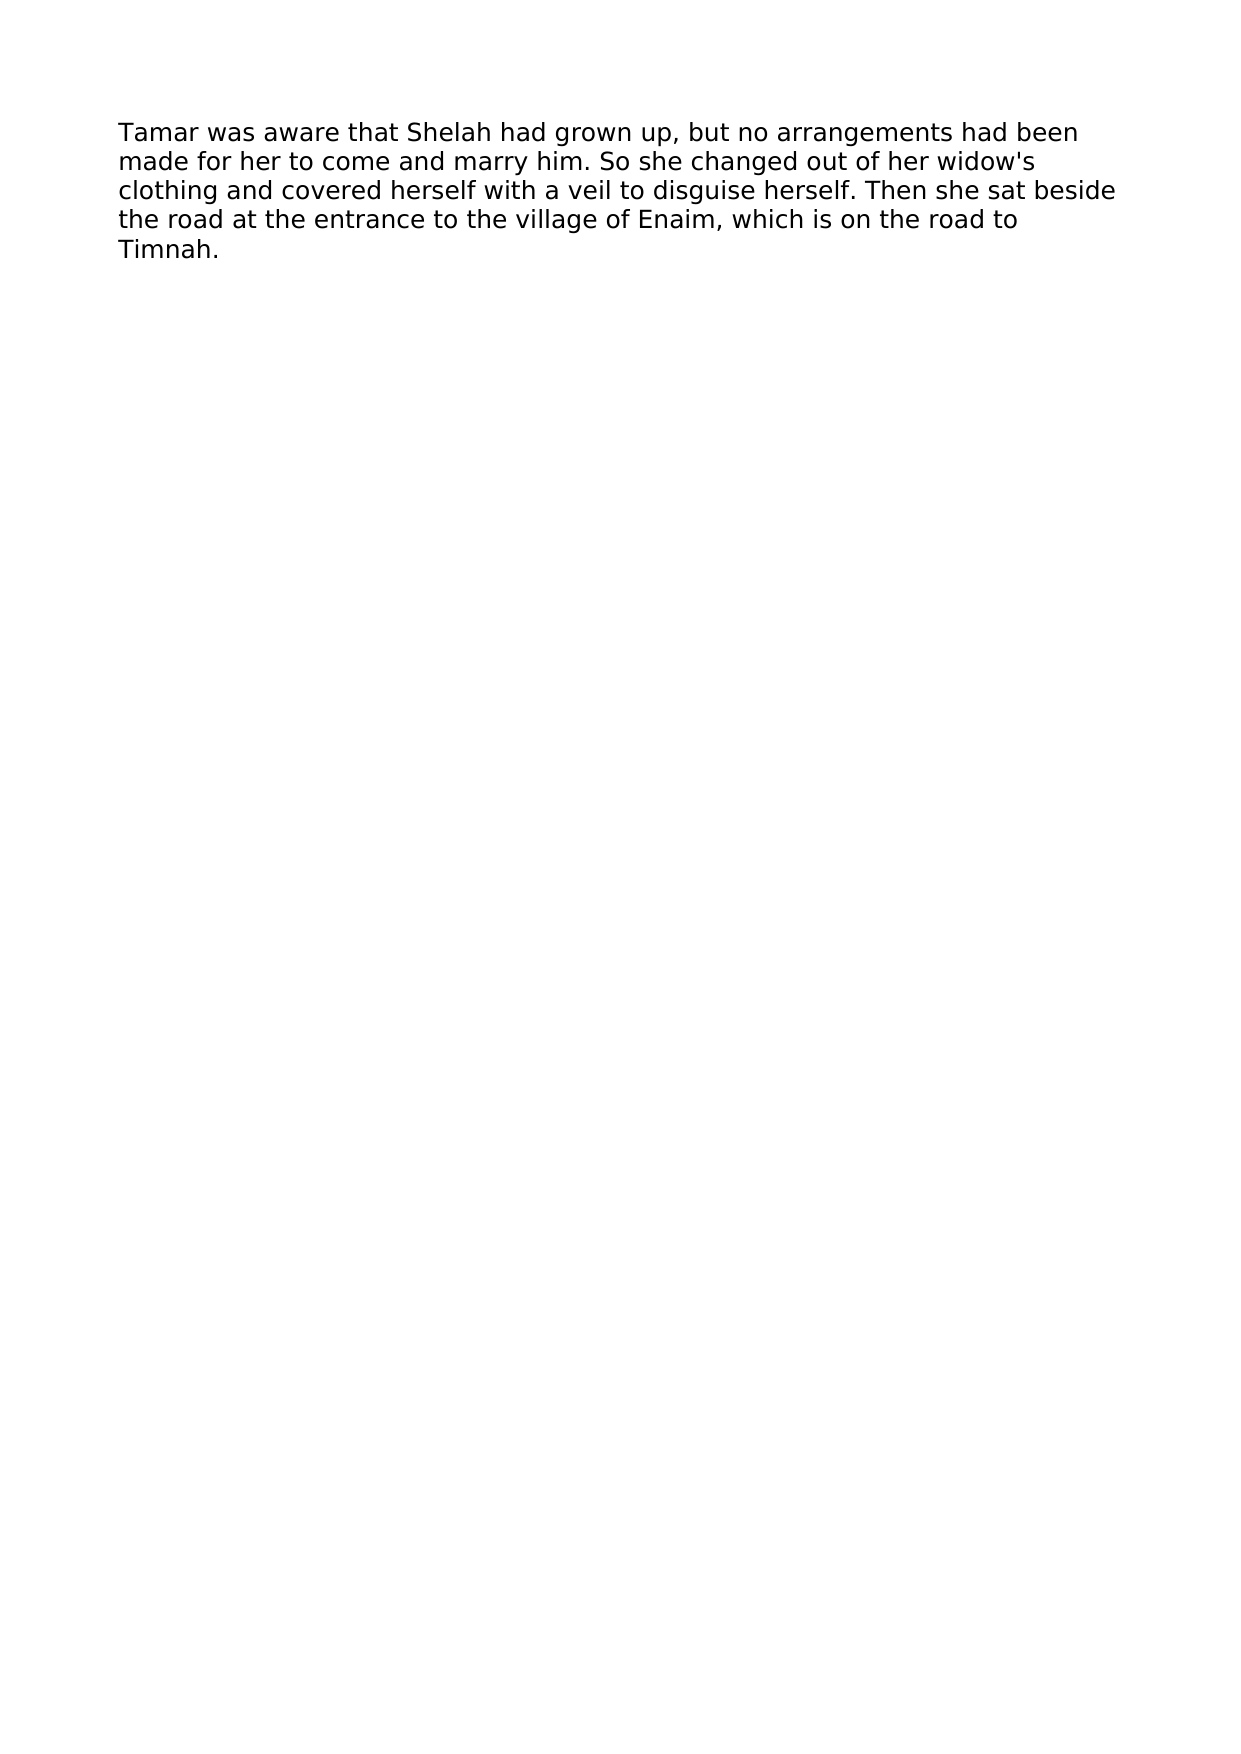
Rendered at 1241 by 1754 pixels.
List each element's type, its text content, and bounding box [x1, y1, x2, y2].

text Tamar was aware that Shelah had grown up, but no arrangements had been made for her to come and marry him. So she changed out of her widow's clothing and covered herself with a veil to disguise herself. Then she sat beside the road at the entrance to the village of Enaim, which is on the road to Timnah. [118, 118, 1122, 264]
